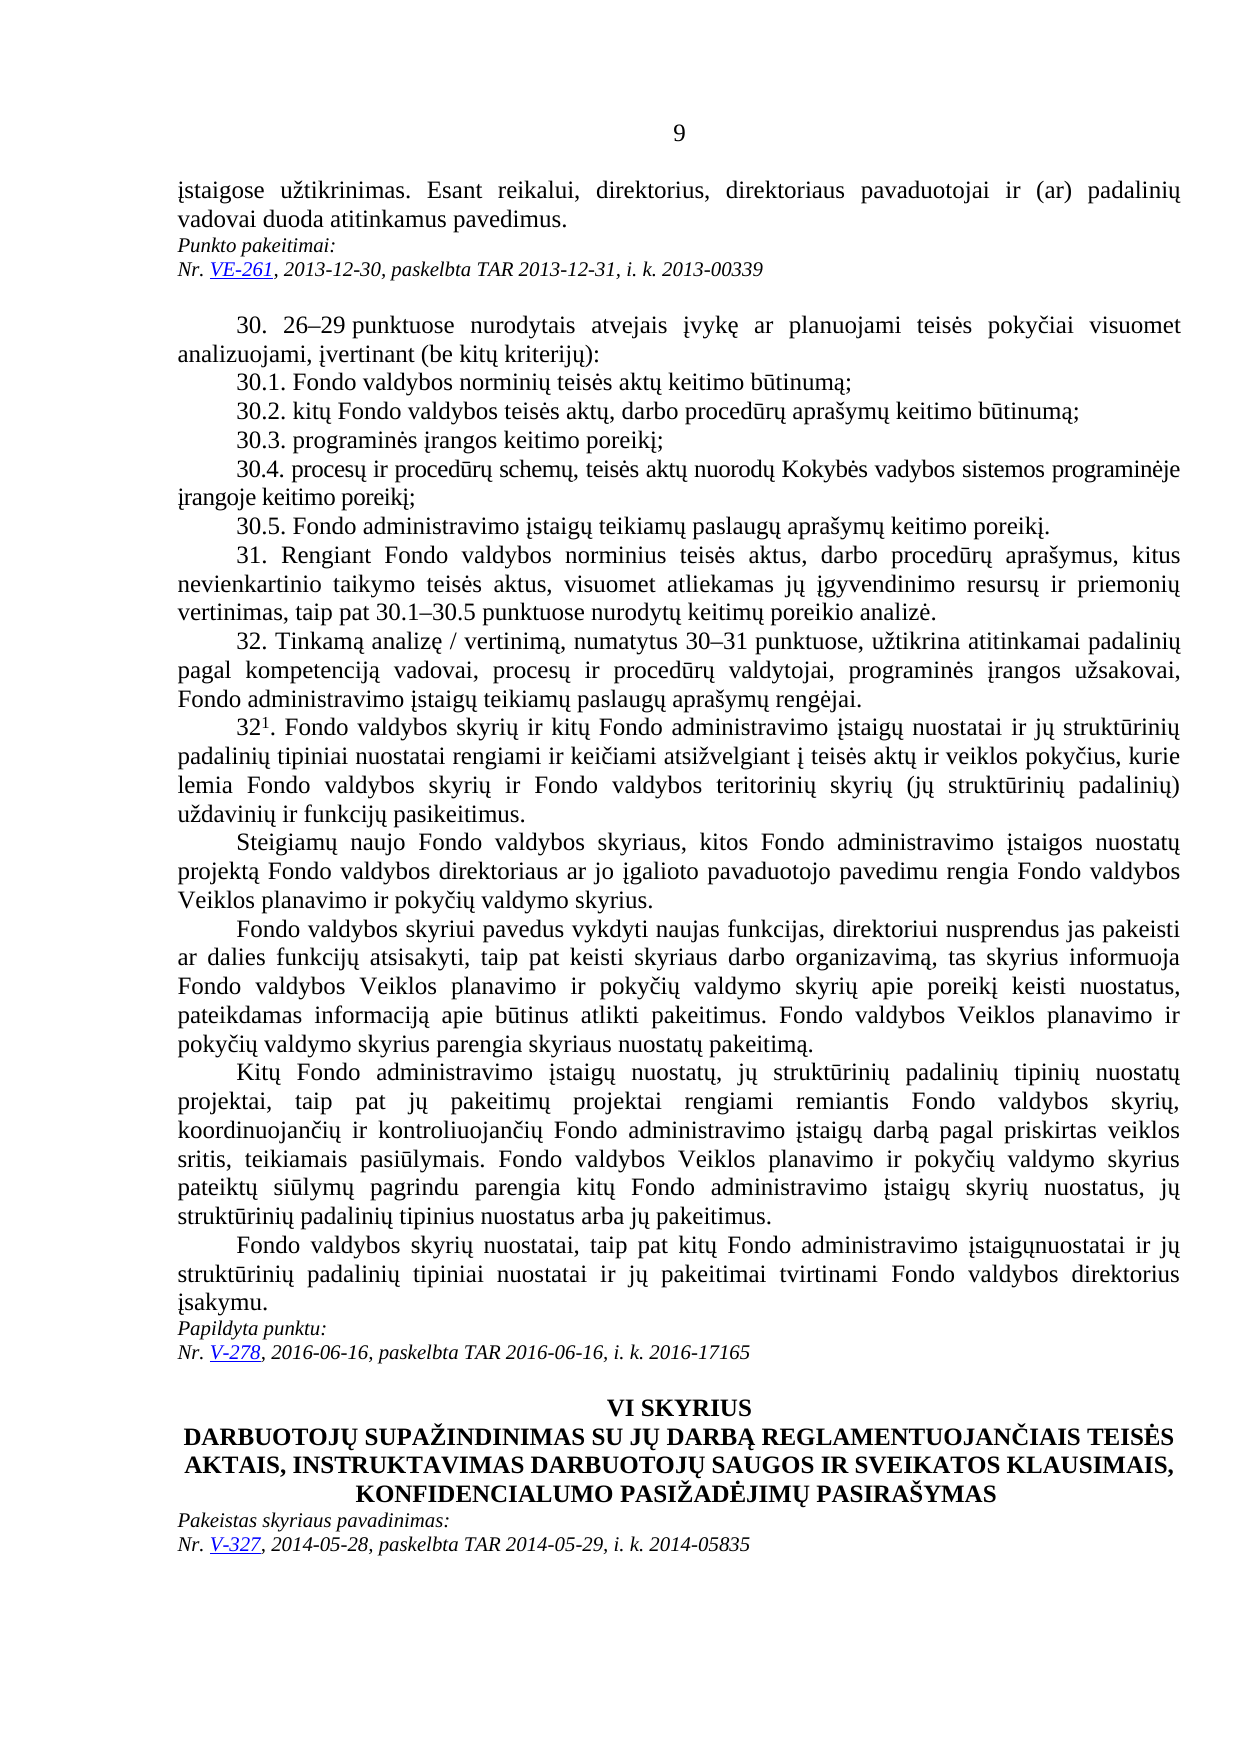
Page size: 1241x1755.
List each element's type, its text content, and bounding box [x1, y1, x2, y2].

text VI skyrius [177, 1393, 1181, 1422]
text DARBUOTOJŲ SUPAŽINDINIMAS SU JŲ DARBĄ REGLAMENTUOJANČIAIS TEISĖS AKTAIS, INSTRUKTAVIMAS DARBUOTOJŲ SAUGOS IR SVEIKATOS KLAUSIMAIS, KONFIDENCIALUMO PASIŽADĖJIMŲ PASIRAŠYMAS [177, 1422, 1181, 1508]
text Fondo valdybos skyriui pavedus vykdyti naujas funkcijas, direktoriui nusprendus jas pakeisti ar dalies funkcijų atsisakyti, taip pat keisti skyriaus darbo organizavimą, tas skyrius informuoja Fondo valdybos Veiklos planavimo ir pokyčių valdymo skyrių apie poreikį keisti nuostatus, pateikdamas informaciją apie būtinus atlikti pakeitimus. Fondo valdybos Veiklos planavimo ir pokyčių valdymo skyrius parengia skyriaus nuostatų pakeitimą. [177, 914, 1181, 1057]
text Nr. VE-261, 2013-12-30, paskelbta TAR 2013-12-31, i. k. 2013-00339 [177, 257, 1181, 281]
text Pakeistas skyriaus pavadinimas: [177, 1508, 1181, 1532]
text Nr. V-327, 2014-05-28, paskelbta TAR 2014-05-29, i. k. 2014-05835 [177, 1532, 1181, 1556]
text 30.4. procesų ir procedūrų schemų, teisės aktų nuorodų Kokybės vadybos sistemos programinėje įrangoje keitimo poreikį; [177, 454, 1181, 511]
text Punkto pakeitimai: [177, 233, 1181, 257]
text 30.2. kitų Fondo valdybos teisės aktų, darbo procedūrų aprašymų keitimo būtinumą; [177, 396, 1181, 425]
text 321. Fondo valdybos skyrių ir kitų Fondo administravimo įstaigų nuostatai ir jų struktūrinių padalinių tipiniai nuostatai rengiami ir keičiami atsižvelgiant į teisės aktų ir veiklos pokyčius, kurie lemia Fondo valdybos skyrių ir Fondo valdybos teritorinių skyrių (jų struktūrinių padalinių) uždavinių ir funkcijų pasikeitimus. [177, 712, 1181, 827]
text Papildyta punktu: [177, 1316, 1181, 1340]
text įstaigose užtikrinimas. Esant reikalui, direktorius, direktoriaus pavaduotojai ir (ar) padalinių vadovai duoda atitinkamus pavedimus. [177, 176, 1181, 233]
text 30.3. programinės įrangos keitimo poreikį; [177, 425, 1181, 454]
text Nr. V-278, 2016-06-16, paskelbta TAR 2016-06-16, i. k. 2016-17165 [177, 1340, 1181, 1364]
text Fondo valdybos skyrių nuostatai, taip pat kitų Fondo administravimo įstaigųnuostatai ir jų struktūrinių padalinių tipiniai nuostatai ir jų pakeitimai tvirtinami Fondo valdybos direktorius įsakymu. [177, 1230, 1181, 1316]
text 30.1. Fondo valdybos norminių teisės aktų keitimo būtinumą; [177, 367, 1181, 396]
text 32. Tinkamą analizę / vertinimą, numatytus 30–31 punktuose, užtikrina atitinkamai padalinių pagal kompetenciją vadovai, procesų ir procedūrų valdytojai, programinės įrangos užsakovai, Fondo administravimo įstaigų teikiamų paslaugų aprašymų rengėjai. [177, 626, 1181, 712]
text 30.5. Fondo administravimo įstaigų teikiamų paslaugų aprašymų keitimo poreikį. [177, 511, 1181, 540]
text Steigiamų naujo Fondo valdybos skyriaus, kitos Fondo administravimo įstaigos nuostatų projektą Fondo valdybos direktoriaus ar jo įgalioto pavaduotojo pavedimu rengia Fondo valdybos Veiklos planavimo ir pokyčių valdymo skyrius. [177, 827, 1181, 914]
text 30. 26–29 punktuose nurodytais atvejais įvykę ar planuojami teisės pokyčiai visuomet analizuojami, įvertinant (be kitų kriterijų): [177, 310, 1181, 367]
text Kitų Fondo administravimo įstaigų nuostatų, jų struktūrinių padalinių tipinių nuostatų projektai, taip pat jų pakeitimų projektai rengiami remiantis Fondo valdybos skyrių, koordinuojančių ir kontroliuojančių Fondo administravimo įstaigų darbą pagal priskirtas veiklos sritis, teikiamais pasiūlymais. Fondo valdybos Veiklos planavimo ir pokyčių valdymo skyrius pateiktų siūlymų pagrindu parengia kitų Fondo administravimo įstaigų skyrių nuostatus, jų struktūrinių padalinių tipinius nuostatus arba jų pakeitimus. [177, 1057, 1181, 1230]
text 31. Rengiant Fondo valdybos norminius teisės aktus, darbo procedūrų aprašymus, kitus nevienkartinio taikymo teisės aktus, visuomet atliekamas jų įgyvendinimo resursų ir priemonių vertinimas, taip pat 30.1–30.5 punktuose nurodytų keitimų poreikio analizė. [177, 540, 1181, 626]
